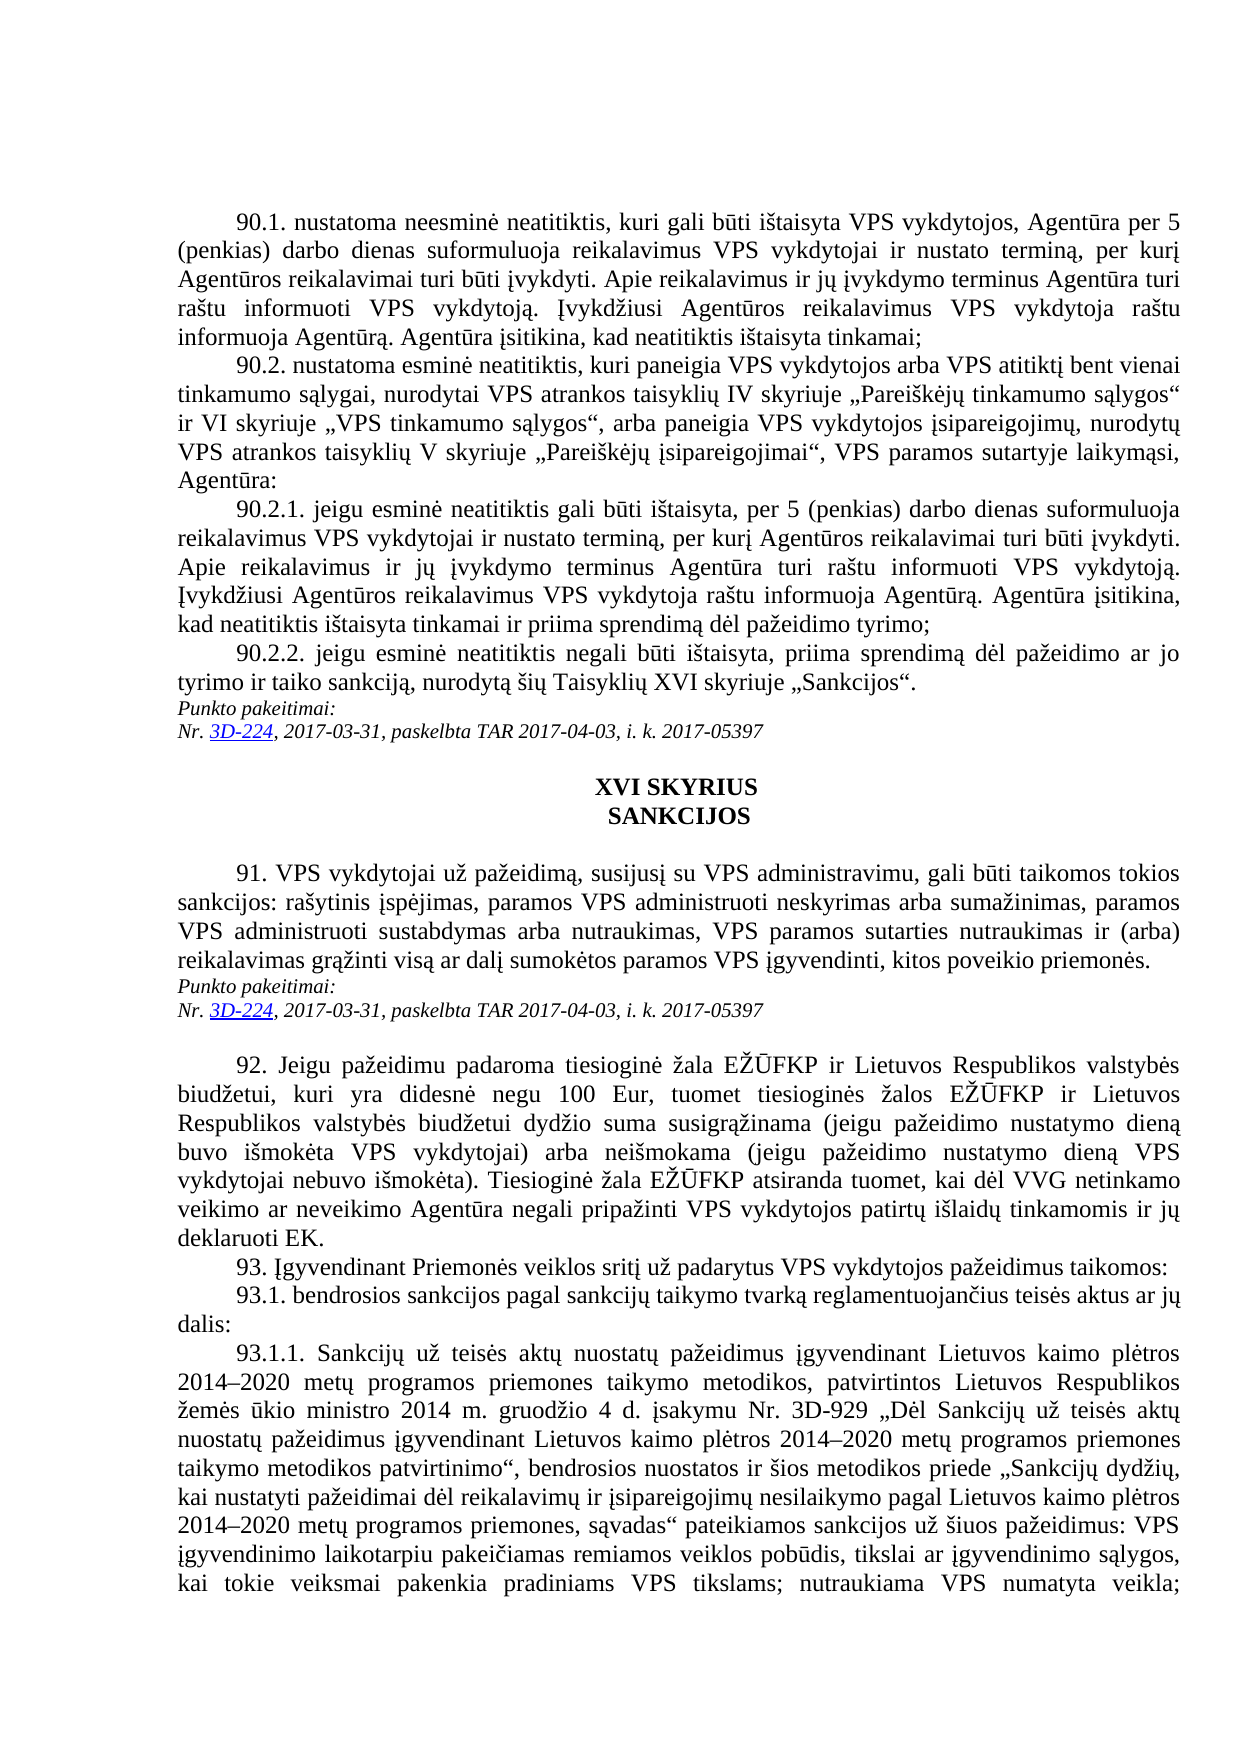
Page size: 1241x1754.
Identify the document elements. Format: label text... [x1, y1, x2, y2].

text 90.2.1. jeigu esminė neatitiktis gali būti ištaisyta, per 5 (penkias) darbo dienas suformuluoja reikalavimus VPS vykdytojai ir nustato terminą, per kurį Agentūros reikalavimai turi būti įvykdyti. Apie reikalavimus ir jų įvykdymo terminus Agentūra turi raštu informuoti VPS vykdytoją. Įvykdžiusi Agentūros reikalavimus VPS vykdytoja raštu informuoja Agentūrą. Agentūra įsitikina, kad neatitiktis ištaisyta tinkamai ir priima sprendimą dėl pažeidimo tyrimo; [177, 494, 1181, 638]
text 91. VPS vykdytojai už pažeidimą, susijusį su VPS administravimu, gali būti taikomos tokios sankcijos: rašytinis įspėjimas, paramos VPS administruoti neskyrimas arba sumažinimas, paramos VPS administruoti sustabdymas arba nutraukimas, VPS paramos sutarties nutraukimas ir (arba) reikalavimas grąžinti visą ar dalį sumokėtos paramos VPS įgyvendinti, kitos poveikio priemonės. [177, 858, 1181, 973]
text XVI SKYRIUS [177, 772, 1181, 801]
text Nr. 3D-224, 2017-03-31, paskelbta TAR 2017-04-03, i. k. 2017-05397 [177, 998, 1181, 1022]
text Punkto pakeitimai: [177, 695, 1181, 719]
text 93.1.1. Sankcijų už teisės aktų nuostatų pažeidimus įgyvendinant Lietuvos kaimo plėtros 2014–2020 metų programos priemones taikymo metodikos, patvirtintos Lietuvos Respublikos žemės ūkio ministro 2014 m. gruodžio 4 d. įsakymu Nr. 3D-929 „Dėl Sankcijų už teisės aktų nuostatų pažeidimus įgyvendinant Lietuvos kaimo plėtros 2014–2020 metų programos priemones taikymo metodikos patvirtinimo“, bendrosios nuostatos ir šios metodikos priede „Sankcijų dydžių, kai nustatyti pažeidimai dėl reikalavimų ir įsipareigojimų nesilaikymo pagal Lietuvos kaimo plėtros 2014–2020 metų programos priemones, sąvadas“ pateikiamos sankcijos už šiuos pažeidimus: VPS įgyvendinimo laikotarpiu pakeičiamas remiamos veiklos pobūdis, tikslai ar įgyvendinimo sąlygos, kai tokie veiksmai pakenkia pradiniams VPS tikslams; nutraukiama VPS numatyta veikla; [177, 1338, 1181, 1597]
text 92. Jeigu pažeidimu padaroma tiesioginė žala EŽŪFKP ir Lietuvos Respublikos valstybės biudžetui, kuri yra didesnė negu 100 Eur, tuomet tiesioginės žalos EŽŪFKP ir Lietuvos Respublikos valstybės biudžetui dydžio suma susigrąžinama (jeigu pažeidimo nustatymo dieną buvo išmokėta VPS vykdytojai) arba neišmokama (jeigu pažeidimo nustatymo dieną VPS vykdytojai nebuvo išmokėta). Tiesioginė žala EŽŪFKP atsiranda tuomet, kai dėl VVG netinkamo veikimo ar neveikimo Agentūra negali pripažinti VPS vykdytojos patirtų išlaidų tinkamomis ir jų deklaruoti EK. [177, 1050, 1181, 1252]
text 90.1. nustatoma neesminė neatitiktis, kuri gali būti ištaisyta VPS vykdytojos, Agentūra per 5 (penkias) darbo dienas suformuluoja reikalavimus VPS vykdytojai ir nustato terminą, per kurį Agentūros reikalavimai turi būti įvykdyti. Apie reikalavimus ir jų įvykdymo terminus Agentūra turi raštu informuoti VPS vykdytoją. Įvykdžiusi Agentūros reikalavimus VPS vykdytoja raštu informuoja Agentūrą. Agentūra įsitikina, kad neatitiktis ištaisyta tinkamai; [177, 207, 1181, 350]
text 93.1. bendrosios sankcijos pagal sankcijų taikymo tvarką reglamentuojančius teisės aktus ar jų dalis: [177, 1280, 1181, 1338]
text Punkto pakeitimai: [177, 973, 1181, 998]
text 93. Įgyvendinant Priemonės veiklos sritį už padarytus VPS vykdytojos pažeidimus taikomos: [177, 1252, 1181, 1280]
text 90.2. nustatoma esminė neatitiktis, kuri paneigia VPS vykdytojos arba VPS atitiktį bent vienai tinkamumo sąlygai, nurodytai VPS atrankos taisyklių IV skyriuje „Pareiškėjų tinkamumo sąlygos“ ir VI skyriuje „VPS tinkamumo sąlygos“, arba paneigia VPS vykdytojos įsipareigojimų, nurodytų VPS atrankos taisyklių V skyriuje „Pareiškėjų įsipareigojimai“, VPS paramos sutartyje laikymąsi, Agentūra: [177, 350, 1181, 494]
text SANKCIJOS [177, 801, 1181, 830]
text Nr. 3D-224, 2017-03-31, paskelbta TAR 2017-04-03, i. k. 2017-05397 [177, 719, 1181, 743]
text 90.2.2. jeigu esminė neatitiktis negali būti ištaisyta, priima sprendimą dėl pažeidimo ar jo tyrimo ir taiko sankciją, nurodytą šių Taisyklių XVI skyriuje „Sankcijos“. [177, 638, 1181, 695]
